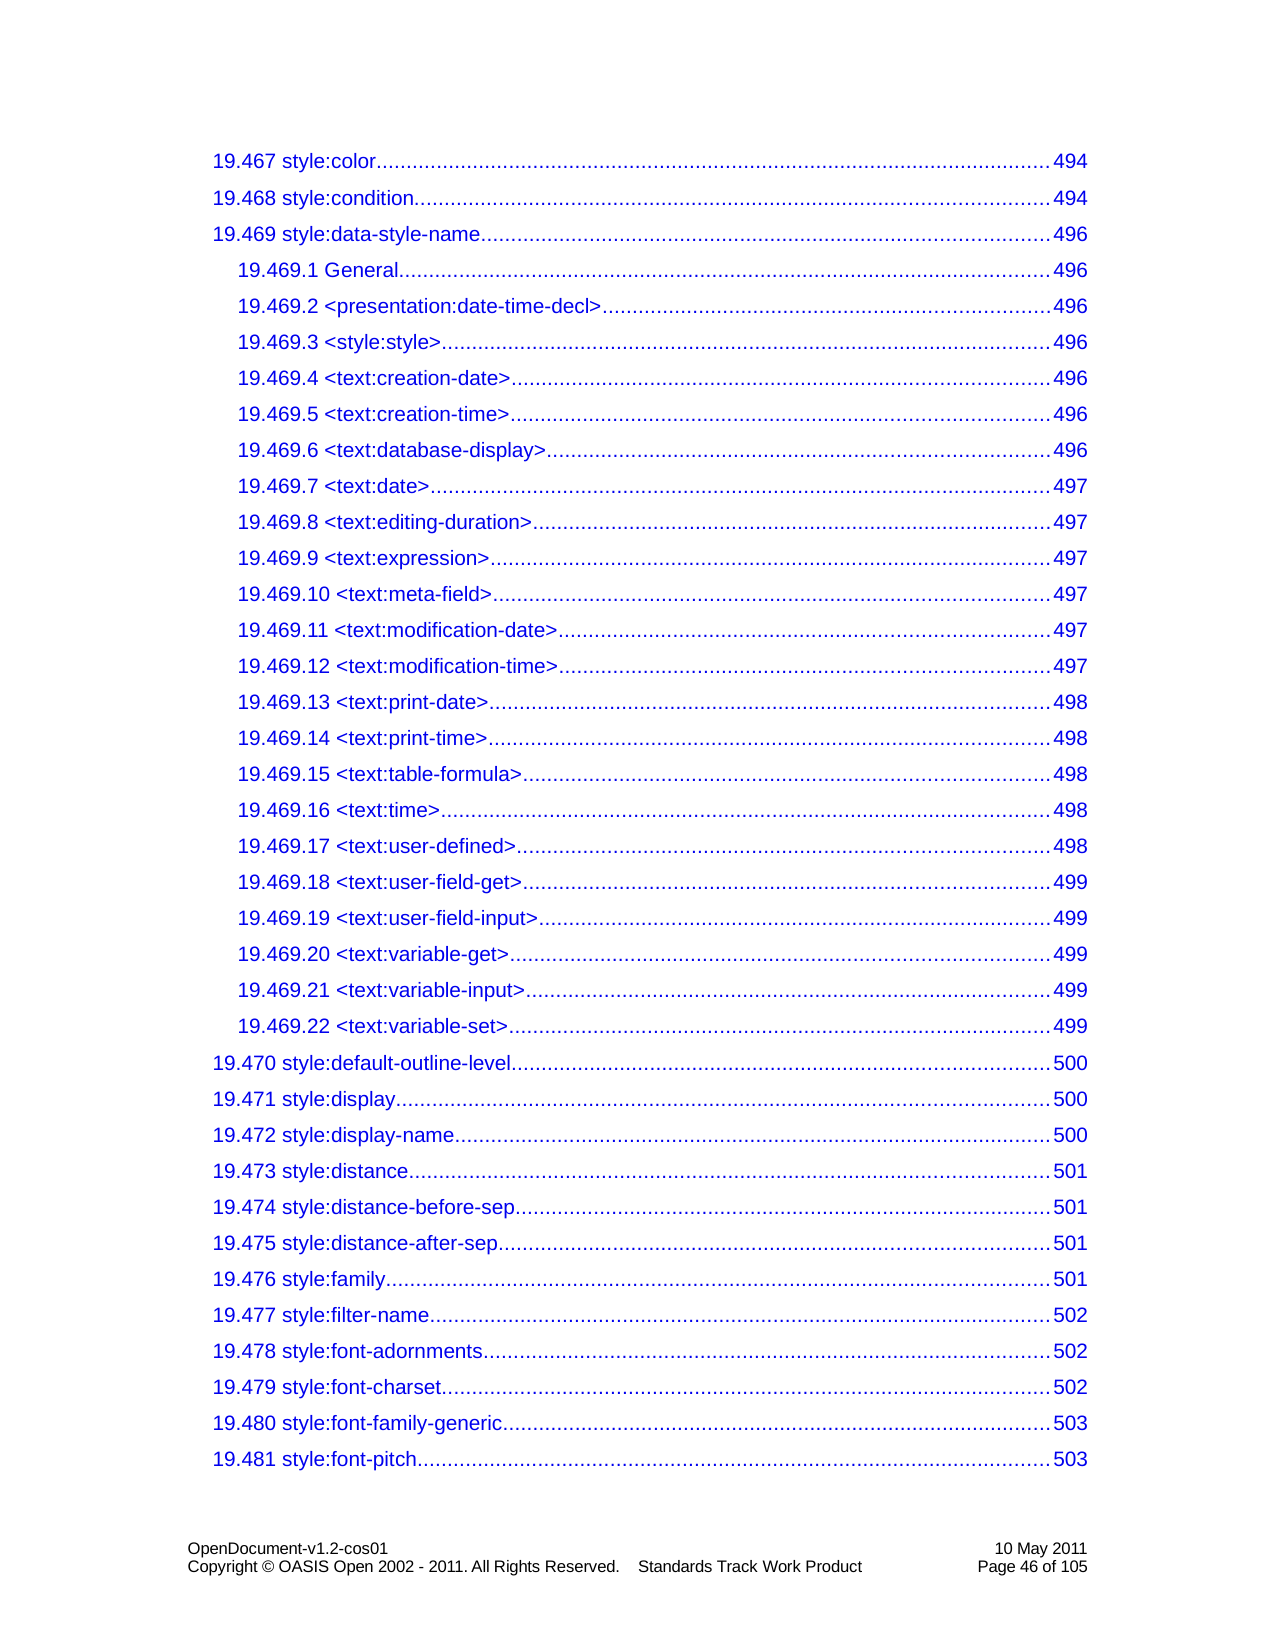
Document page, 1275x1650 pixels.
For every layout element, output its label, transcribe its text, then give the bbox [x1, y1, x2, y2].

text 19.479 style:font-charset 502 [212, 1375, 1088, 1399]
text 19.469.15 <text:table-formula> 498 [237, 763, 1088, 786]
text 19.470 style:default-outline-level 500 [212, 1051, 1088, 1074]
text 19.476 style:family 501 [212, 1267, 1088, 1291]
text 19.469.11 <text:modification-date> 497 [237, 618, 1088, 642]
text 19.469.12 <text:modification-time> 497 [237, 654, 1088, 678]
text 19.469.19 <text:user-field-input> 499 [237, 907, 1088, 930]
text 19.475 style:distance-after-sep 501 [212, 1231, 1088, 1255]
text 19.469.1 General 496 [237, 258, 1088, 282]
text 19.474 style:distance-before-sep 501 [212, 1195, 1088, 1219]
text 19.469.8 <text:editing-duration> 497 [237, 510, 1088, 534]
text 19.469.17 <text:user-defined> 498 [237, 835, 1088, 858]
text 19.481 style:font-pitch 503 [212, 1447, 1088, 1471]
text 19.469.3 <style:style> 496 [237, 330, 1088, 354]
text 19.469.5 <text:creation-time> 496 [237, 402, 1088, 426]
text 19.480 style:font-family-generic 503 [212, 1411, 1088, 1435]
text 19.469.2 <presentation:date-time-decl> 496 [237, 294, 1088, 318]
text 19.472 style:display-name 500 [212, 1123, 1088, 1147]
text 19.468 style:condition 494 [212, 186, 1088, 209]
text 19.478 style:font-adornments 502 [212, 1339, 1088, 1363]
text 19.469.21 <text:variable-input> 499 [237, 979, 1088, 1002]
text 19.469.14 <text:print-time> 498 [237, 727, 1088, 750]
text 19.467 style:color 494 [212, 150, 1088, 173]
text 19.469.9 <text:expression> 497 [237, 546, 1088, 570]
text 19.469 style:data-style-name 496 [212, 222, 1088, 246]
text 19.469.22 <text:variable-set> 499 [237, 1015, 1088, 1038]
text 19.473 style:distance 501 [212, 1159, 1088, 1183]
text 19.477 style:filter-name 502 [212, 1303, 1088, 1327]
text 19.471 style:display 500 [212, 1087, 1088, 1111]
text 19.469.6 <text:database-display> 496 [237, 438, 1088, 462]
text 19.469.16 <text:time> 498 [237, 799, 1088, 822]
text 19.469.13 <text:print-date> 498 [237, 691, 1088, 714]
text 19.469.4 <text:creation-date> 496 [237, 366, 1088, 390]
text 19.469.10 <text:meta-field> 497 [237, 582, 1088, 606]
text 19.469.20 <text:variable-get> 499 [237, 943, 1088, 966]
text 19.469.7 <text:date> 497 [237, 474, 1088, 498]
text 19.469.18 <text:user-field-get> 499 [237, 871, 1088, 894]
